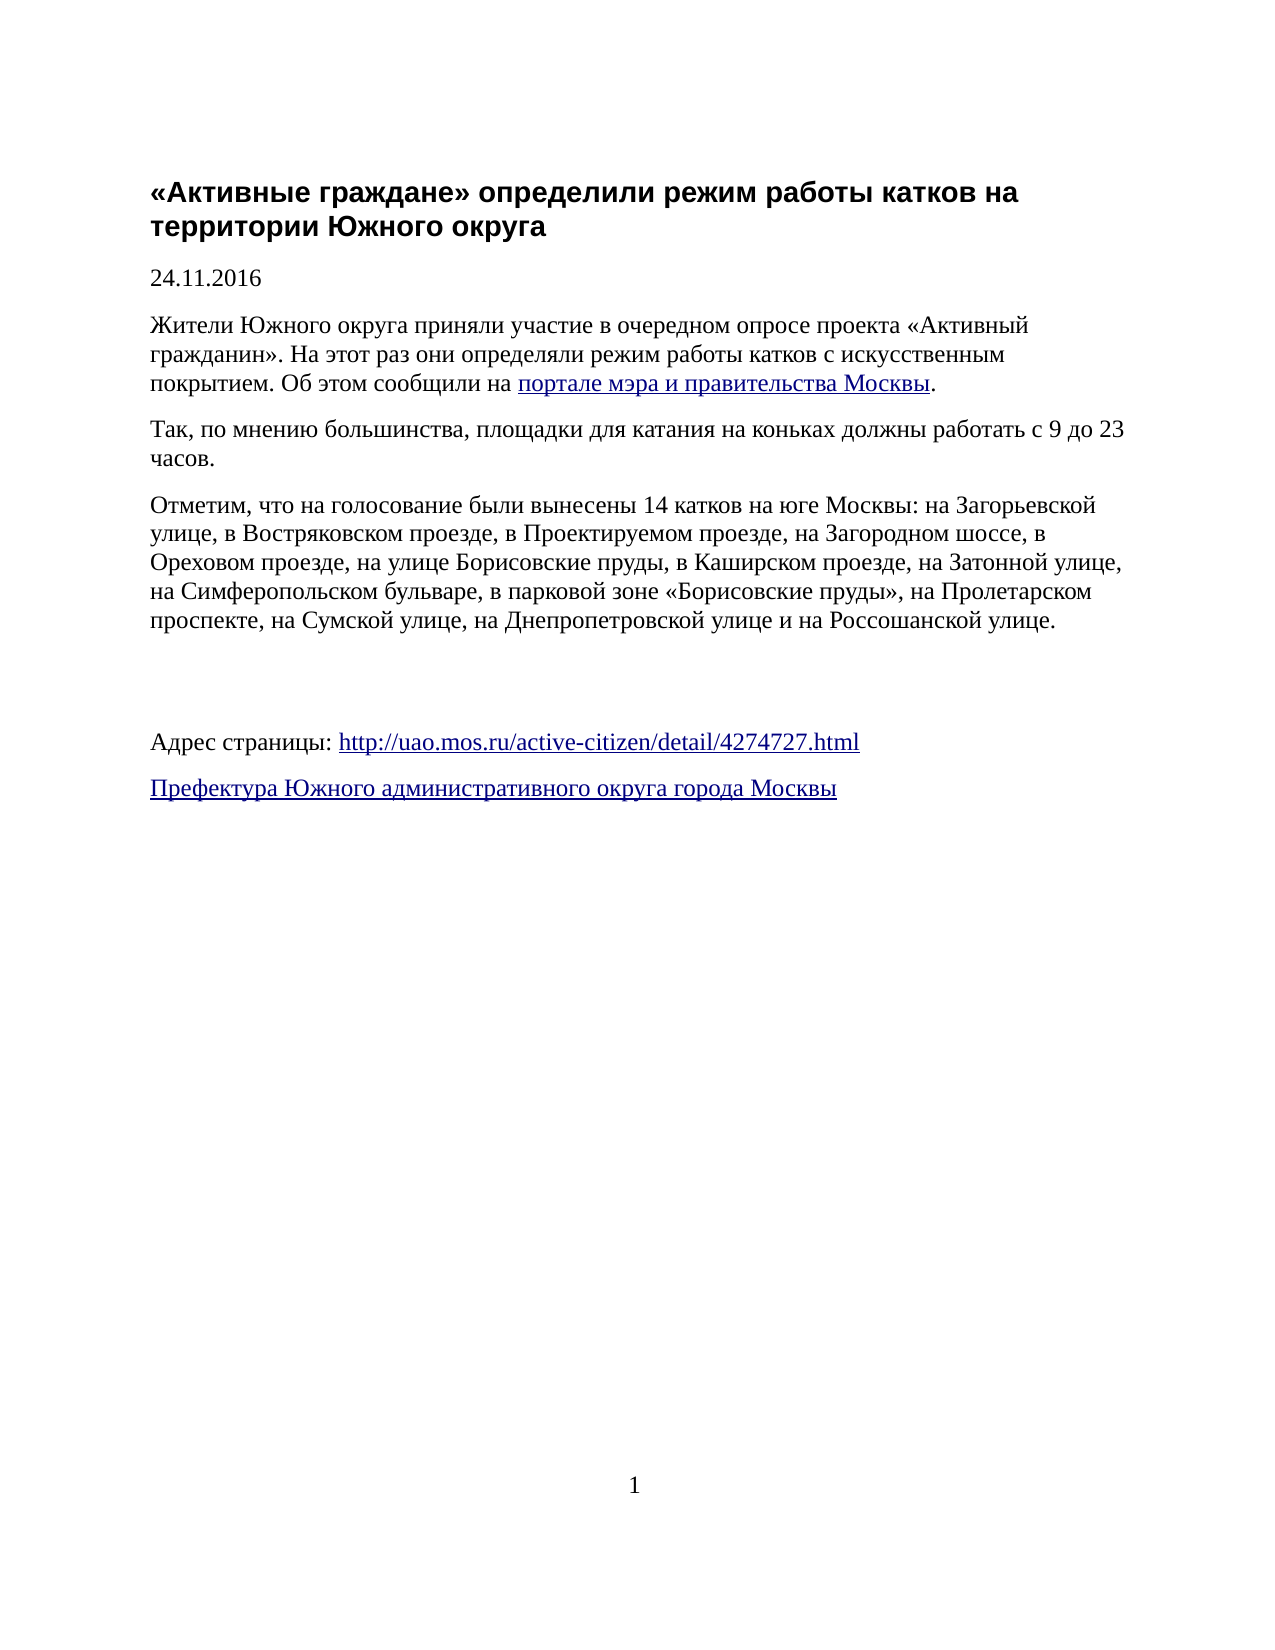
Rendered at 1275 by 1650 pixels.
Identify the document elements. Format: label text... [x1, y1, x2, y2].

text Префектура Южного административного округа города Москвы [150, 773, 1125, 802]
text 24.11.2016 [150, 263, 1125, 292]
text Адрес страницы: http://uao.mos.ru/active-citizen/detail/4274727.html [150, 727, 1125, 756]
subtitle «Активные граждане» определили режим работы катков на территории Южного округа [150, 175, 1125, 242]
text Так, по мнению большинства, площадки для катания на коньках должны работать с 9 до 23 часов. [150, 414, 1125, 472]
text Жители Южного округа приняли участие в очередном опросе проекта «Активный гражданин». На этот раз они определяли режим работы катков с искусственным покрытием. Об этом сообщили на портале мэра и правительства Москвы. [150, 310, 1125, 396]
text Отметим, что на голосование были вынесены 14 катков на юге Москвы: на Загорьевской улице, в Востряковском проезде, в Проектируемом проезде, на Загородном шоссе, в Ореховом проезде, на улице Борисовские пруды, в Каширском проезде, на Затонной улице, на Симферопольском бульваре, в парковой зоне «Борисовские пруды», на Пролетарском проспекте, на Сумской улице, на Днепропетровской улице и на Россошанской улице. [150, 490, 1125, 633]
